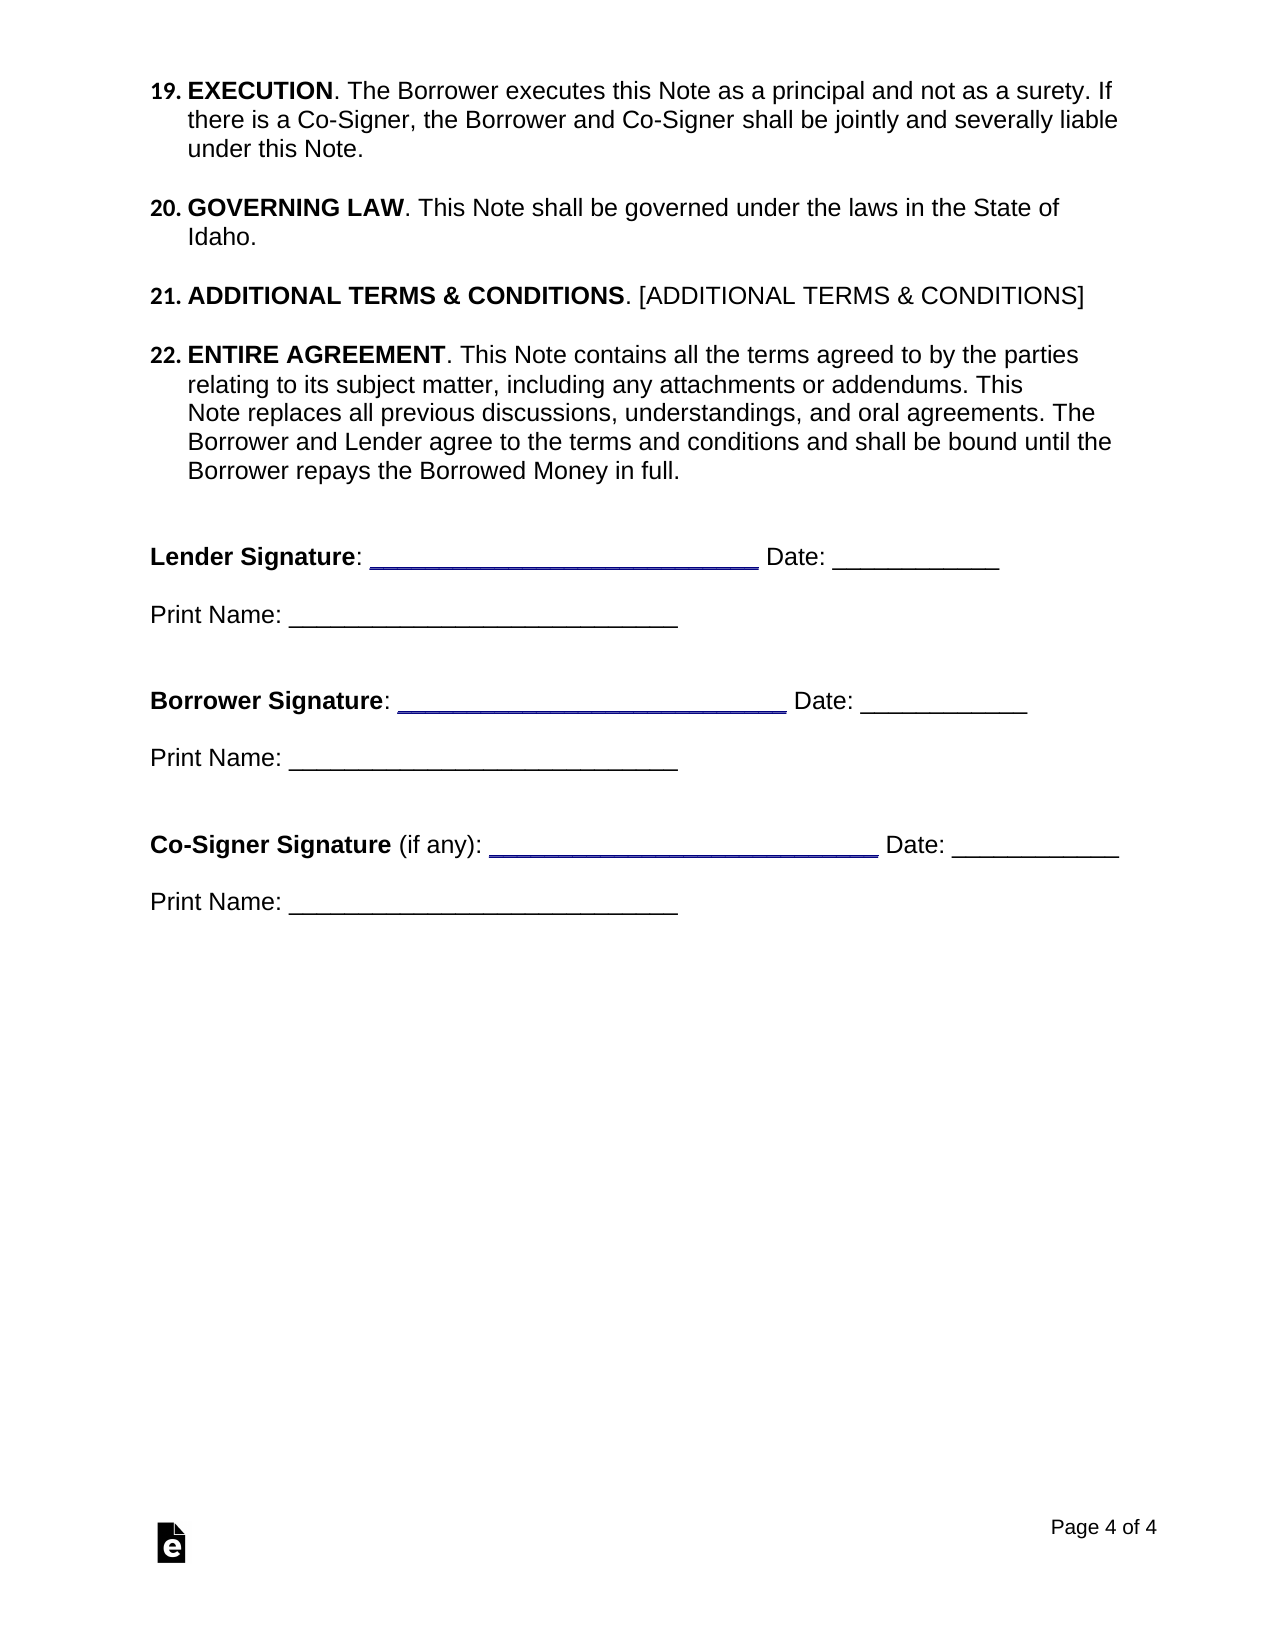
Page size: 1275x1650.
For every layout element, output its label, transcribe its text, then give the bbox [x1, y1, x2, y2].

list GOVERNING LAW. This Note shall be governed under the laws in the State of Idaho. [150, 192, 1125, 251]
text Print Name: ____________________________ [150, 599, 1125, 628]
list EXECUTION. The Borrower executes this Note as a principal and not as a surety. If there is a Co-Signer, the Borrower and Co-Signer shall be jointly and severally liable under this Note. [150, 75, 1125, 163]
text Print Name: ____________________________ [150, 887, 1125, 916]
text Borrower Signature: ____________________________ Date: ____________ [150, 686, 1125, 714]
text Co-Signer Signature (if any): ____________________________ Date: ____________ [150, 829, 1125, 858]
text Lender Signature: ____________________________ Date: ____________ [150, 542, 1125, 571]
list ENTIRE AGREEMENT. This Note contains all the terms agreed to by the parties relating to its subject matter, including any attachments or addendums. This Note replaces all previous discussions, understandings, and oral agreements. The Borrower and Lender agree to the terms and conditions and shall be bound until the Borrower repays the Borrowed Money in full. [150, 339, 1125, 484]
text Print Name: ____________________________ [150, 743, 1125, 772]
list ADDITIONAL TERMS & CONDITIONS. [ADDITIONAL TERMS & CONDITIONS] [150, 280, 1125, 310]
